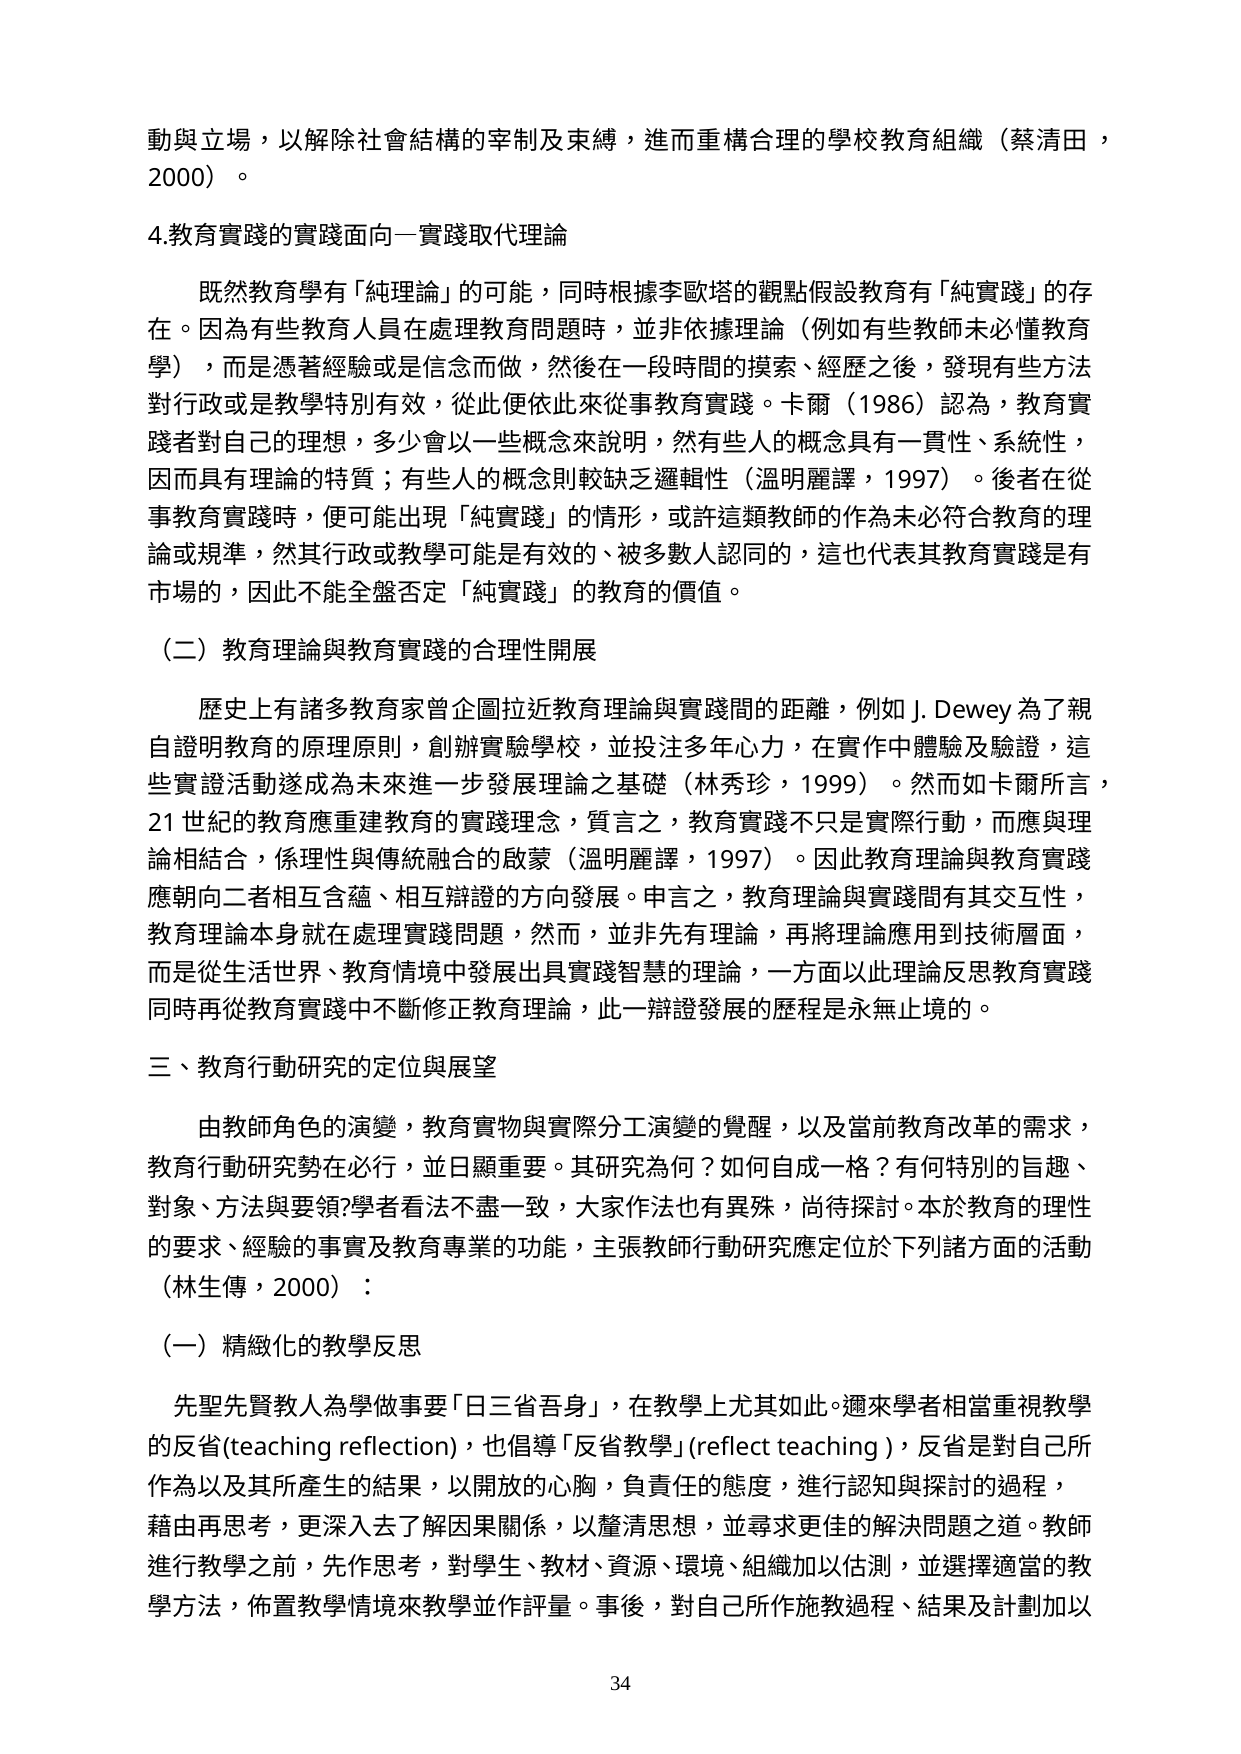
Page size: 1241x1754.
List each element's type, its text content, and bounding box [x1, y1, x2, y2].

text 既然教育學有「純理論」的可能，同時根據李歐塔的觀點假設教育有「純實踐」的存在。因為有些教育人員在處理教育問題時，並非依據理論（例如有些教師未必懂教育學），而是憑著經驗或是信念而做，然後在一段時間的摸索、經歷之後，發現有些方法對行政或是教學特別有效，從此便依此來從事教育實踐。卡爾（1986）認為，教育實踐者對自己的理想，多少會以一些概念來說明，然有些人的概念具有一貫性、系統性，因而具有理論的特質；有些人的概念則較缺乏邏輯性（溫明麗譯，1997）。後者在從事教育實踐時，便可能出現「純實踐」的情形，或許這類教師的作為未必符合教育的理論或規準，然其行政或教學可能是有效的、被多數人認同的，這也代表其教育實踐是有市場的，因此不能全盤否定「純實踐」的教育的價值。 [148, 271, 1092, 609]
text 歷史上有諸多教育家曾企圖拉近教育理論與實踐間的距離，例如J. Dewey為了親自證明教育的原理原則，創辦實驗學校，並投注多年心力，在實作中體驗及驗證，這些實證活動遂成為未來進一步發展理論之基礎（林秀珍，1999）。然而如卡爾所言，21世紀的教育應重建教育的實踐理念，質言之，教育實踐不只是實際行動，而應與理論相結合，係理性與傳統融合的啟蒙（溫明麗譯，1997）。因此教育理論與教育實踐應朝向二者相互含蘊、相互辯證的方向發展。申言之，教育理論與實踐間有其交互性，教育理論本身就在處理實踐問題，然而，並非先有理論，再將理論應用到技術層面，而是從生活世界、教育情境中發展出具實踐智慧的理論，一方面以此理論反思教育實踐，同時再從教育實踐中不斷修正教育理論，此一辯證發展的歷程是永無止境的。 [148, 688, 1092, 1026]
text （一）精緻化的教學反思 [148, 1325, 1092, 1365]
text （二）教育理論與教育實踐的合理性開展 [148, 629, 1092, 668]
text 三、教育行動研究的定位與展望 [148, 1046, 1092, 1086]
text 4.教育實踐的實踐面向—實踐取代理論 [148, 214, 1092, 251]
text 由教師角色的演變，教育實物與實際分工演變的覺醒，以及當前教育改革的需求，教育行動研究勢在必行，並日顯重要。其研究為何？如何自成一格？有何特別的旨趣、對象、方法與要領?學者看法不盡一致，大家作法也有異殊，尚待探討。本於教育的理性的要求、經驗的事實及教育專業的功能，主張教師行動研究應定位於下列諸方面的活動（林生傳，2000）： [148, 1106, 1092, 1305]
text 先聖先賢教人為學做事要「日三省吾身」，在教學上尤其如此。邇來學者相當重視教學的反省(teaching reflection)，也倡導「反省教學」(reflect teaching )，反省是對自己所作為以及其所產生的結果，以開放的心胸，負責任的態度，進行認知與探討的過程，藉由再思考，更深入去了解因果關係，以釐清思想，並尋求更佳的解決問題之道。教師進行教學之前，先作思考，對學生、教材、資源、環境、組織加以估測，並選擇適當的教學方法，佈置教學情境來教學並作評量。事後，對自己所作施教過程、結果及計劃加以 [148, 1385, 1092, 1624]
text 此外，行動研究強調批判、解放的觀點，而此觀點主要源自批判理論，主張教育實務工作者有能力從學校、社會組織體系的運作當中，獲得行動的解放。而批判解放的起點，乃是從學校教育實務工作者本身開始反省檢討，批判其受意識型態的型塑與影響的方式，同時反思理論與實務行動的社會結構屬性，進而促使實務工作者採取策略行動與立場，以解除社會結構的宰制及束縛，進而重構合理的學校教育組織（蔡清田，2000）。 [148, 119, 1092, 194]
